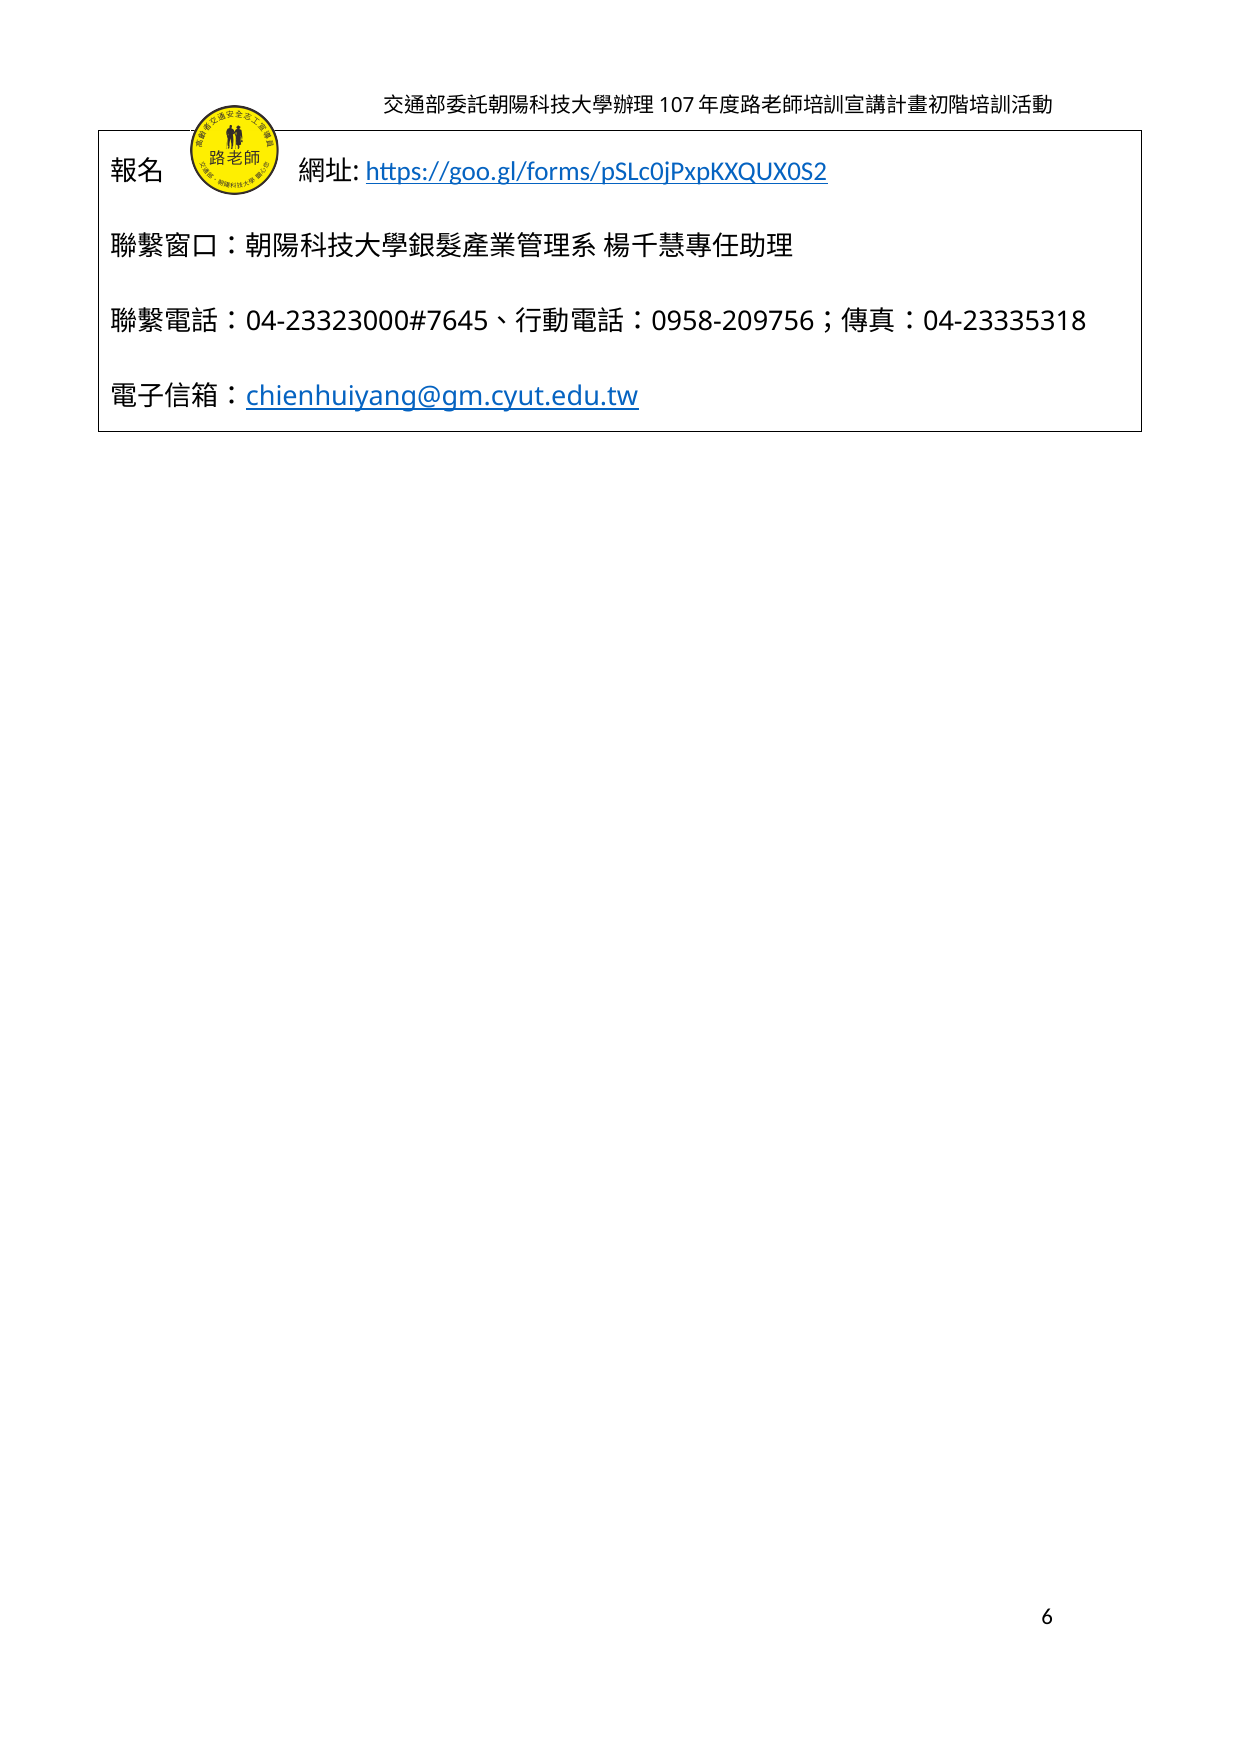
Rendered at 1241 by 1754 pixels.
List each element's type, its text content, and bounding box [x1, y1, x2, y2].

table_cell 報名網址: https://goo.gl/forms/pSLc0jPxpKXQUX0S2 聯繫窗口：朝陽科技大學銀髮產業管理系 楊千慧專任助理 聯繫電話：04-23323000#7645、行動電話：0958-209756；傳真：04-23335318 電子信箱：chienhuiyang@gm.cyut.edu.tw [99, 131, 1141, 431]
